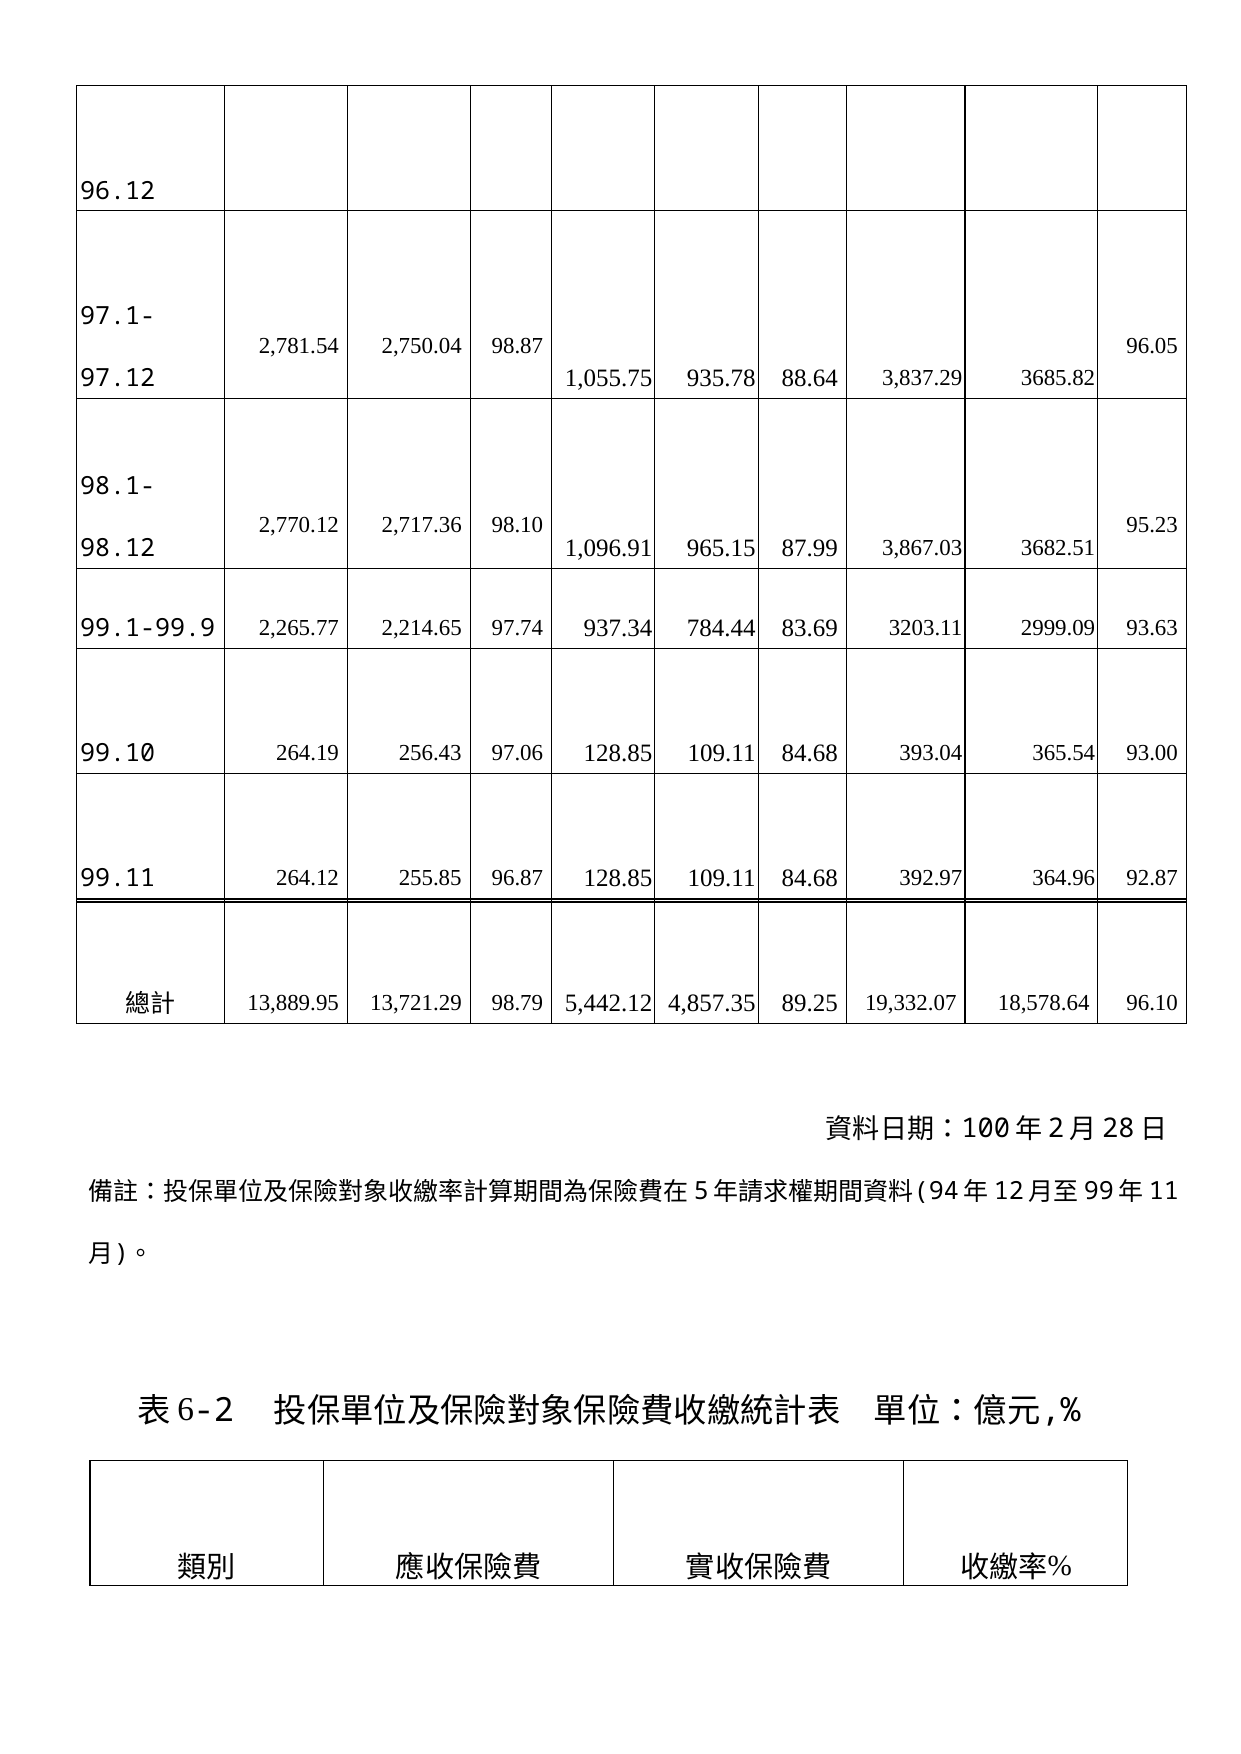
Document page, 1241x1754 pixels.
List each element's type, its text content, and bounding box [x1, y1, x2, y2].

table_cell 93.00 [1098, 649, 1186, 773]
table_cell 99.10 [77, 649, 224, 773]
table_cell 總計 [77, 903, 224, 1023]
text 備註：投保單位及保險對象收繳率計算期間為保險費在5年請求權期間資料(94年12月至99年11月)。 [89, 1148, 1181, 1273]
table_cell 109.11 [655, 649, 758, 773]
table_cell 92.87 [1098, 774, 1186, 898]
table_cell 87.99 [759, 399, 846, 568]
table_cell [1098, 86, 1186, 210]
table_cell 364.96 [966, 774, 1097, 898]
table_cell 95.23 [1098, 399, 1186, 568]
table_cell 2,717.36 [348, 399, 470, 568]
table_cell 97.74 [471, 569, 551, 648]
table_cell 88.64 [759, 211, 846, 398]
table_cell 83.69 [759, 569, 846, 648]
table_cell 109.11 [655, 774, 758, 898]
table_cell 類別 [91, 1461, 323, 1585]
table_cell [966, 86, 1097, 210]
table_header 表6-2 投保單位及保險對象保險費收繳統計表 單位：億元,% [90, 1335, 1127, 1460]
table_cell [759, 86, 846, 210]
table_cell 18,578.64 [966, 903, 1097, 1023]
table_cell 128.85 [552, 774, 654, 898]
table_cell 937.34 [552, 569, 654, 648]
table_cell 965.15 [655, 399, 758, 568]
table_cell 96.05 [1098, 211, 1186, 398]
table_cell 3682.51 [966, 399, 1097, 568]
table_cell 99.11 [77, 774, 224, 898]
table_cell 84.68 [759, 649, 846, 773]
table_cell [225, 86, 347, 210]
table_cell 256.43 [348, 649, 470, 773]
table_cell 935.78 [655, 211, 758, 398]
table_cell 264.19 [225, 649, 347, 773]
table_cell 13,721.29 [348, 903, 470, 1023]
table_cell 392.97 [847, 774, 964, 898]
table_cell 3,867.03 [847, 399, 964, 568]
table_cell 19,332.07 [847, 903, 964, 1023]
table_cell [847, 86, 964, 210]
table_cell 98.1-98.12 [77, 399, 224, 568]
table_cell 84.68 [759, 774, 846, 898]
table_cell 應收保險費 [324, 1461, 613, 1585]
table_cell 98.10 [471, 399, 551, 568]
table_cell 393.04 [847, 649, 964, 773]
table_cell 2,770.12 [225, 399, 347, 568]
table_cell 1,055.75 [552, 211, 654, 398]
table_cell 97.1-97.12 [77, 211, 224, 398]
table_cell 2,781.54 [225, 211, 347, 398]
table_cell 264.12 [225, 774, 347, 898]
table_cell 93.63 [1098, 569, 1186, 648]
table_cell 2,750.04 [348, 211, 470, 398]
table_cell 98.79 [471, 903, 551, 1023]
table_cell 96.10 [1098, 903, 1186, 1023]
table_cell 97.06 [471, 649, 551, 773]
table_cell 365.54 [966, 649, 1097, 773]
table_cell [348, 86, 470, 210]
table_cell 255.85 [348, 774, 470, 898]
table_cell 5,442.12 [552, 903, 654, 1023]
table_cell 3,837.29 [847, 211, 964, 398]
table_cell [655, 86, 758, 210]
table_cell 收繳率% [904, 1461, 1127, 1585]
table_cell [552, 86, 654, 210]
table_cell 13,889.95 [225, 903, 347, 1023]
table_cell 2,214.65 [348, 569, 470, 648]
table_cell 3203.11 [847, 569, 964, 648]
table_cell 2,265.77 [225, 569, 347, 648]
table_cell 89.25 [759, 903, 846, 1023]
table_cell 2999.09 [966, 569, 1097, 648]
table_cell 96.12 [77, 86, 224, 210]
table_cell 98.87 [471, 211, 551, 398]
table_cell 3685.82 [966, 211, 1097, 398]
table_cell 實收保險費 [614, 1461, 903, 1585]
table_cell [471, 86, 551, 210]
table_cell 1,096.91 [552, 399, 654, 568]
table_cell 99.1-99.9 [77, 569, 224, 648]
table_cell 96.87 [471, 774, 551, 898]
table_cell 128.85 [552, 649, 654, 773]
text 資料日期：100年2月28日 [69, 1085, 1167, 1148]
table_cell 4,857.35 [655, 903, 758, 1023]
table_cell 784.44 [655, 569, 758, 648]
